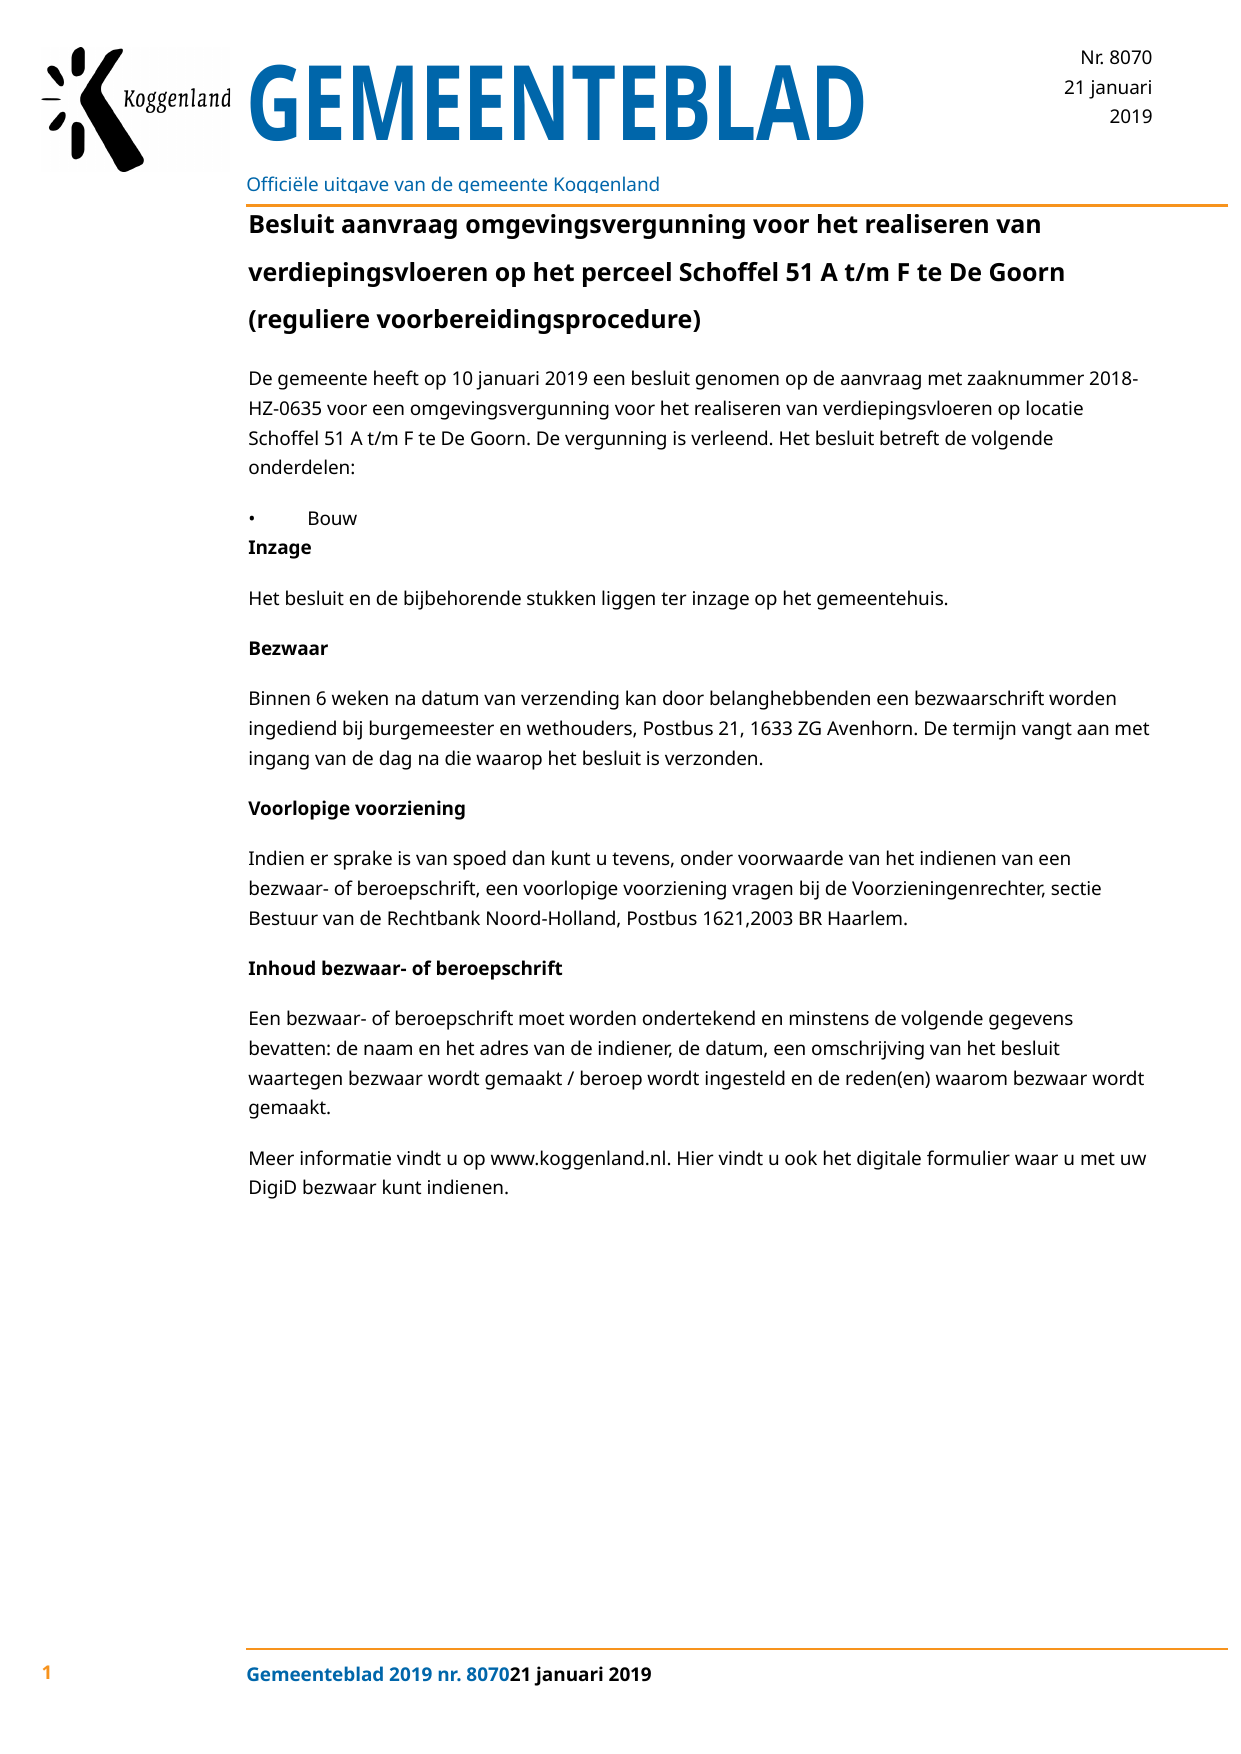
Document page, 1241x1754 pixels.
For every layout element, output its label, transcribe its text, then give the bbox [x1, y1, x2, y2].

list Bouw [248, 505, 1152, 530]
text Binnen 6 weken na datum van verzending kan door belanghebbenden een bezwaarschrift worden ingediend bij burgemeester en wethouders, Postbus 21, 1633 ZG Avenhorn. De termijn vangt aan met ingang van de dag na die waarop het besluit is verzonden. [248, 686, 1152, 770]
picture [41, 47, 231, 172]
text Inzage [248, 534, 1152, 560]
text Een bezwaar- of beroepschrift moet worden ondertekend en minstens de volgende gegevens bevatten: de naam en het adres van de indiener, de datum, een omschrijving van het besluit waartegen bezwaar wordt gemaakt / beroep wordt ingesteld en de reden(en) waarom bezwaar wordt gemaakt. [248, 1006, 1152, 1120]
text Besluit aanvraag omgevingsvergunning voor het realiseren van verdiepingsvloeren op het perceel Schoffel 51 A t/m F te De Goorn (reguliere voorbereidingsprocedure) [248, 207, 1152, 336]
text Indien er sprake is van spoed dan kunt u tevens, onder voorwaarde van het indienen van een bezwaar- of beroepschrift, een voorlopige voorziening vragen bij de Voorzieningenrechter, sectie Bestuur van de Rechtbank Noord-Holland, Postbus 1621,2003 BR Haarlem. [248, 846, 1152, 930]
text Meer informatie vindt u op www.koggenland.nl. Hier vindt u ook het digitale formulier waar u met uw DigiD bezwaar kunt indienen. [248, 1145, 1152, 1200]
text Voorlopige voorziening [248, 795, 1152, 821]
text De gemeente heeft op 10 januari 2019 een besluit genomen op de aanvraag met zaaknummer 2018-HZ-0635 voor een omgevingsvergunning voor het realiseren van verdiepingsvloeren op locatie Schoffel 51 A t/m F te De Goorn. De vergunning is verleend. Het besluit betreft de volgende onderdelen: [248, 366, 1152, 480]
text Inhoud bezwaar- of beroepschrift [248, 955, 1152, 981]
text Bezwaar [248, 635, 1152, 661]
text Het besluit en de bijbehorende stukken liggen ter inzage op het gemeentehuis. [248, 585, 1152, 610]
